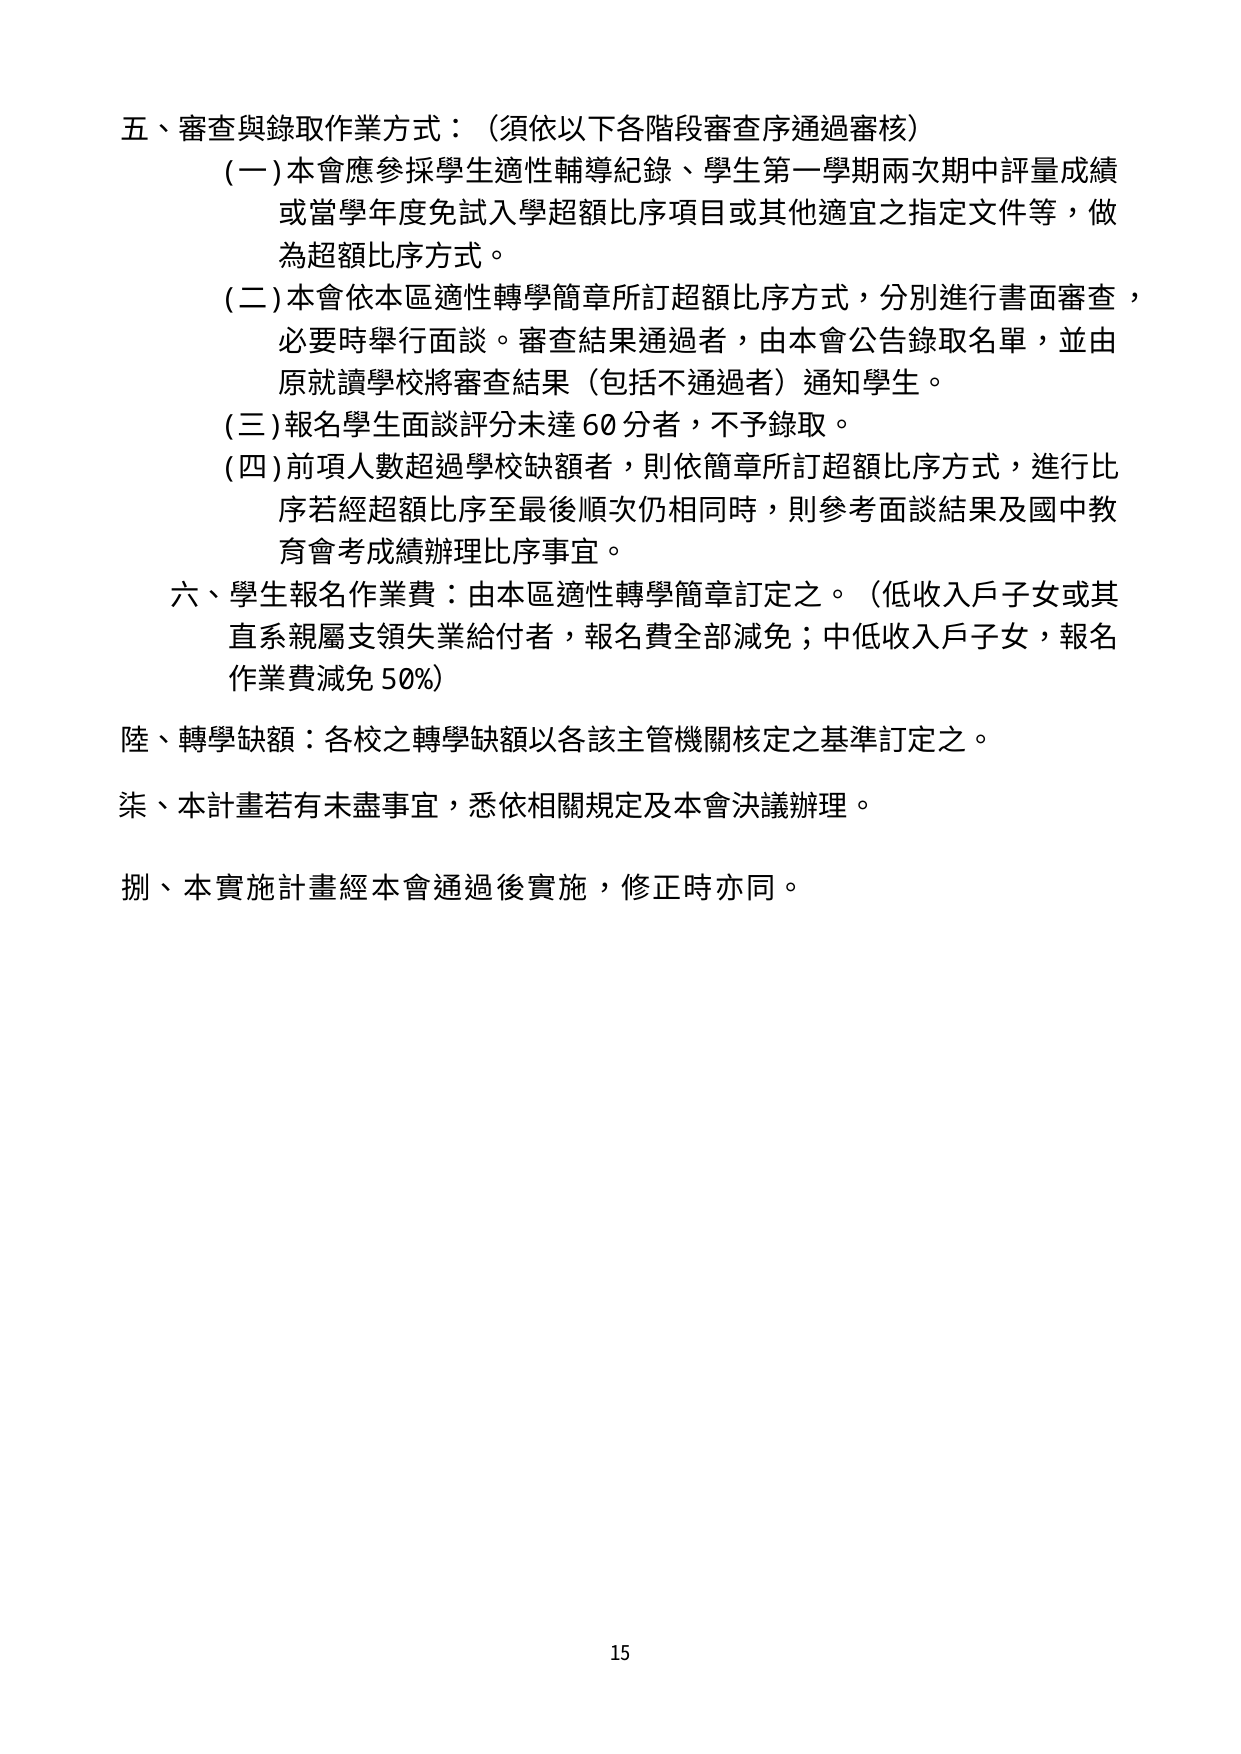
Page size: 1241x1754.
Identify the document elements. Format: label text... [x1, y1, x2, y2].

text 陸、轉學缺額：各校之轉學缺額以各該主管機關核定之基準訂定之。 [120, 717, 1120, 759]
text 柒、本計畫若有未盡事宜，悉依相關規定及本會決議辦理。 [119, 783, 1120, 825]
text (四)前項人數超過學校缺額者，則依簡章所訂超額比序方式，進行比序若經超額比序至最後順次仍相同時，則參考面談結果及國中教育會考成績辦理比序事宜。 [220, 444, 1120, 571]
text (一)本會應參採學生適性輔導紀錄、學生第一學期兩次期中評量成績或當學年度免試入學超額比序項目或其他適宜之指定文件等，做為超額比序方式。 [220, 148, 1120, 275]
text 六、學生報名作業費：由本區適性轉學簡章訂定之。（低收入戶子女或其直系親屬支領失業給付者，報名費全部減免；中低收入戶子女，報名作業費減免50%） [170, 571, 1120, 698]
text (二)本會依本區適性轉學簡章所訂超額比序方式，分別進行書面審查，必要時舉行面談。審查結果通過者，由本會公告錄取名單，並由原就讀學校將審查結果（包括不通過者）通知學生。 [220, 275, 1120, 402]
text 五、審查與錄取作業方式：（須依以下各階段審查序通過審核） [120, 105, 1120, 148]
text (三)報名學生面談評分未達60分者，不予錄取。 [220, 402, 1120, 444]
text 捌、本實施計畫經本會通過後實施，修正時亦同。 [120, 844, 1120, 907]
